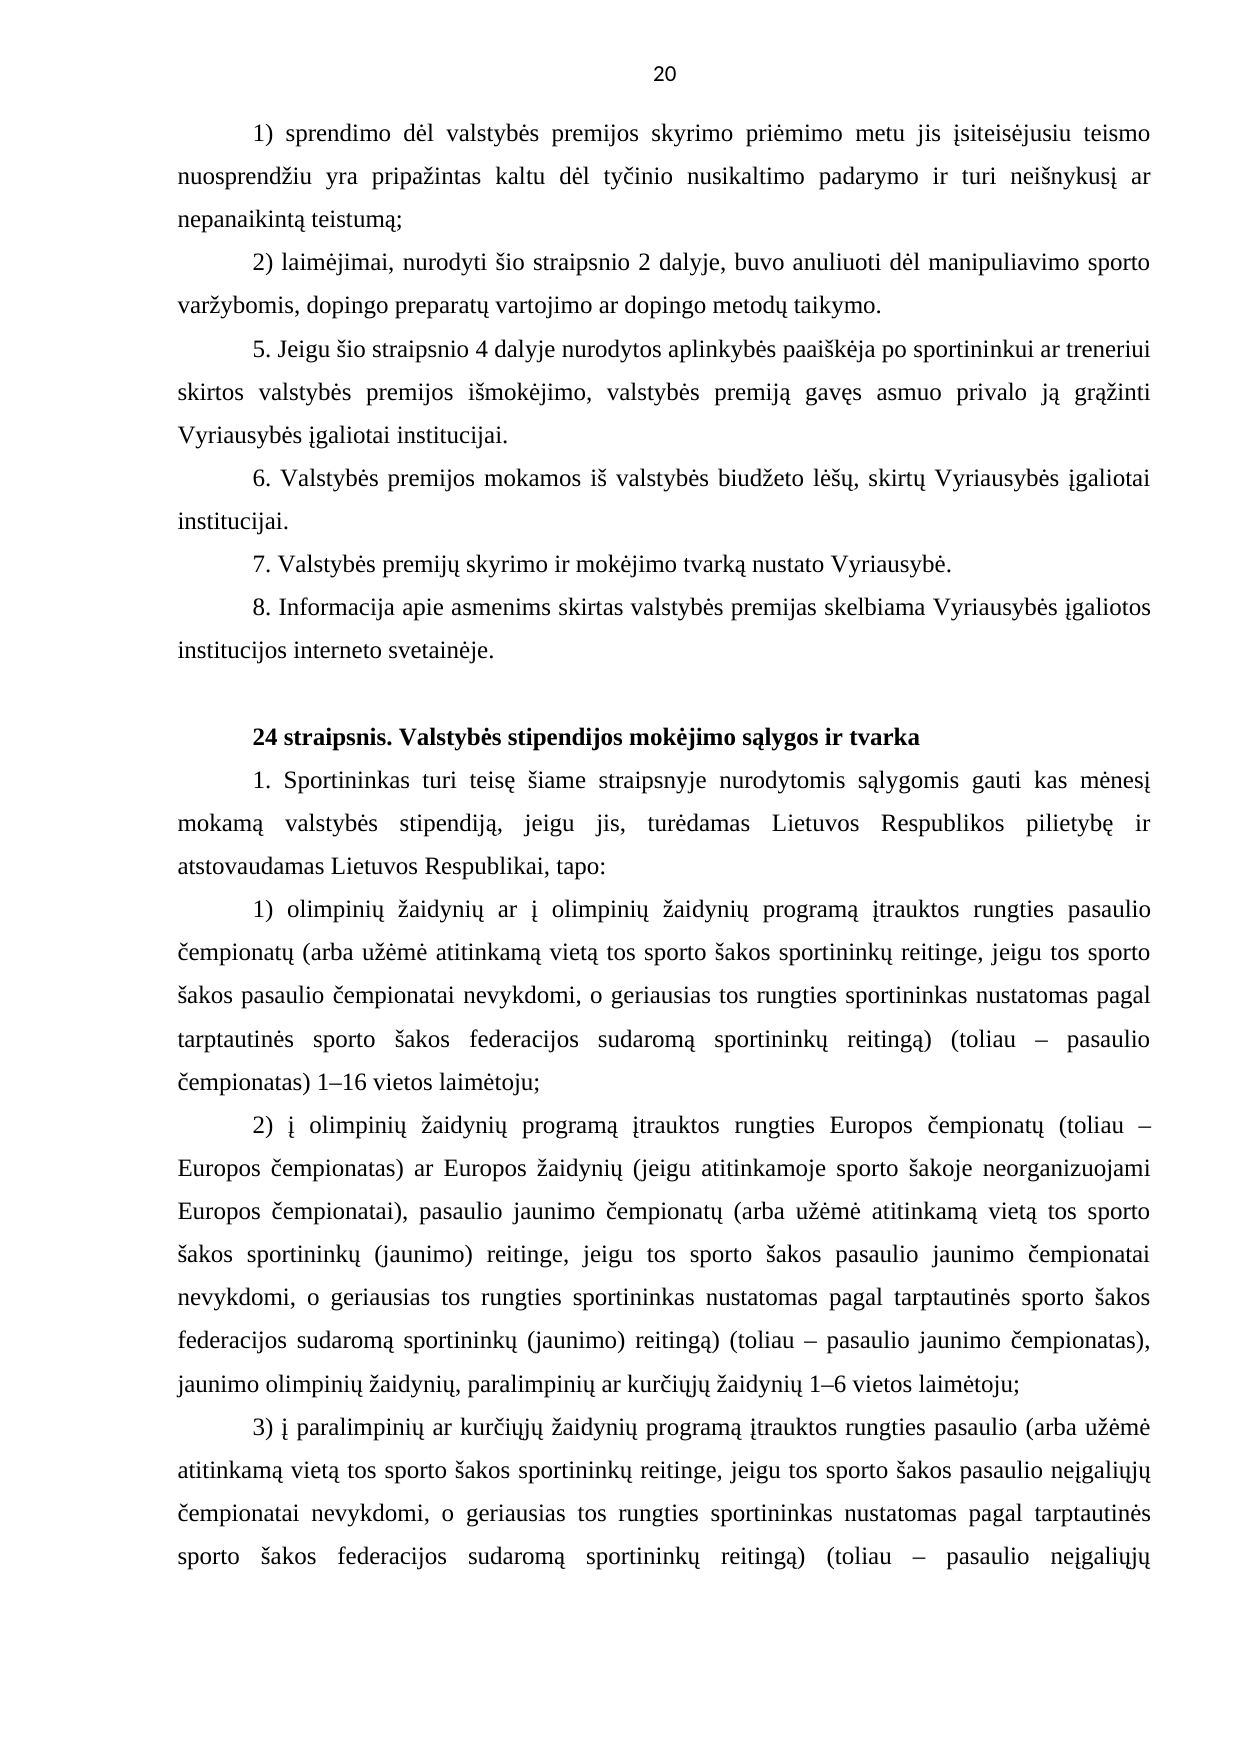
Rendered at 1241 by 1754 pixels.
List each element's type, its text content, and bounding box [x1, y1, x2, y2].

text 5. Jeigu šio straipsnio 4 dalyje nurodytos aplinkybės paaiškėja po sportininkui ar treneriui skirtos valstybės premijos išmokėjimo, valstybės premiją gavęs asmuo privalo ją grąžinti Vyriausybės įgaliotai institucijai. [177, 334, 1152, 449]
text 2) į olimpinių žaidynių programą įtrauktos rungties Europos čempionatų (toliau – Europos čempionatas) ar Europos žaidynių (jeigu atitinkamoje sporto šakoje neorganizuojami Europos čempionatai), pasaulio jaunimo čempionatų (arba užėmė atitinkamą vietą tos sporto šakos sportininkų (jaunimo) reitinge, jeigu tos sporto šakos pasaulio jaunimo čempionatai nevykdomi, o geriausias tos rungties sportininkas nustatomas pagal tarptautinės sporto šakos federacijos sudaromą sportininkų (jaunimo) reitingą) (toliau – pasaulio jaunimo čempionatas), jaunimo olimpinių žaidynių, paralimpinių ar kurčiųjų žaidynių 1–6 vietos laimėtoju; [177, 1110, 1152, 1397]
text 1) olimpinių žaidynių ar į olimpinių žaidynių programą įtrauktos rungties pasaulio čempionatų (arba užėmė atitinkamą vietą tos sporto šakos sportininkų reitinge, jeigu tos sporto šakos pasaulio čempionatai nevykdomi, o geriausias tos rungties sportininkas nustatomas pagal tarptautinės sporto šakos federacijos sudaromą sportininkų reitingą) (toliau – pasaulio čempionatas) 1–16 vietos laimėtoju; [177, 894, 1152, 1096]
text 1) sprendimo dėl valstybės premijos skyrimo priėmimo metu jis įsiteisėjusiu teismo nuosprendžiu yra pripažintas kaltu dėl tyčinio nusikaltimo padarymo ir turi neišnykusį ar nepanaikintą teistumą; [177, 118, 1152, 233]
text 24 straipsnis. Valstybės stipendijos mokėjimo sąlygos ir tvarka [177, 722, 1152, 751]
text 3) į paralimpinių ar kurčiųjų žaidynių programą įtrauktos rungties pasaulio (arba užėmė atitinkamą vietą tos sporto šakos sportininkų reitinge, jeigu tos sporto šakos pasaulio neįgaliųjų čempionatai nevykdomi, o geriausias tos rungties sportininkas nustatomas pagal tarptautinės sporto šakos federacijos sudaromą sportininkų reitingą) (toliau – pasaulio neįgaliųjų [177, 1412, 1152, 1570]
text 7. Valstybės premijų skyrimo ir mokėjimo tvarką nustato Vyriausybė. [177, 549, 1152, 578]
text 2) laimėjimai, nurodyti šio straipsnio 2 dalyje, buvo anuliuoti dėl manipuliavimo sporto varžybomis, dopingo preparatų vartojimo ar dopingo metodų taikymo. [177, 247, 1152, 319]
text 1. Sportininkas turi teisę šiame straipsnyje nurodytomis sąlygomis gauti kas mėnesį mokamą valstybės stipendiją, jeigu jis, turėdamas Lietuvos Respublikos pilietybę ir atstovaudamas Lietuvos Respublikai, tapo: [177, 765, 1152, 880]
text 6. Valstybės premijos mokamos iš valstybės biudžeto lėšų, skirtų Vyriausybės įgaliotai institucijai. [177, 463, 1152, 535]
text 8. Informacija apie asmenims skirtas valstybės premijas skelbiama Vyriausybės įgaliotos institucijos interneto svetainėje. [177, 592, 1152, 664]
